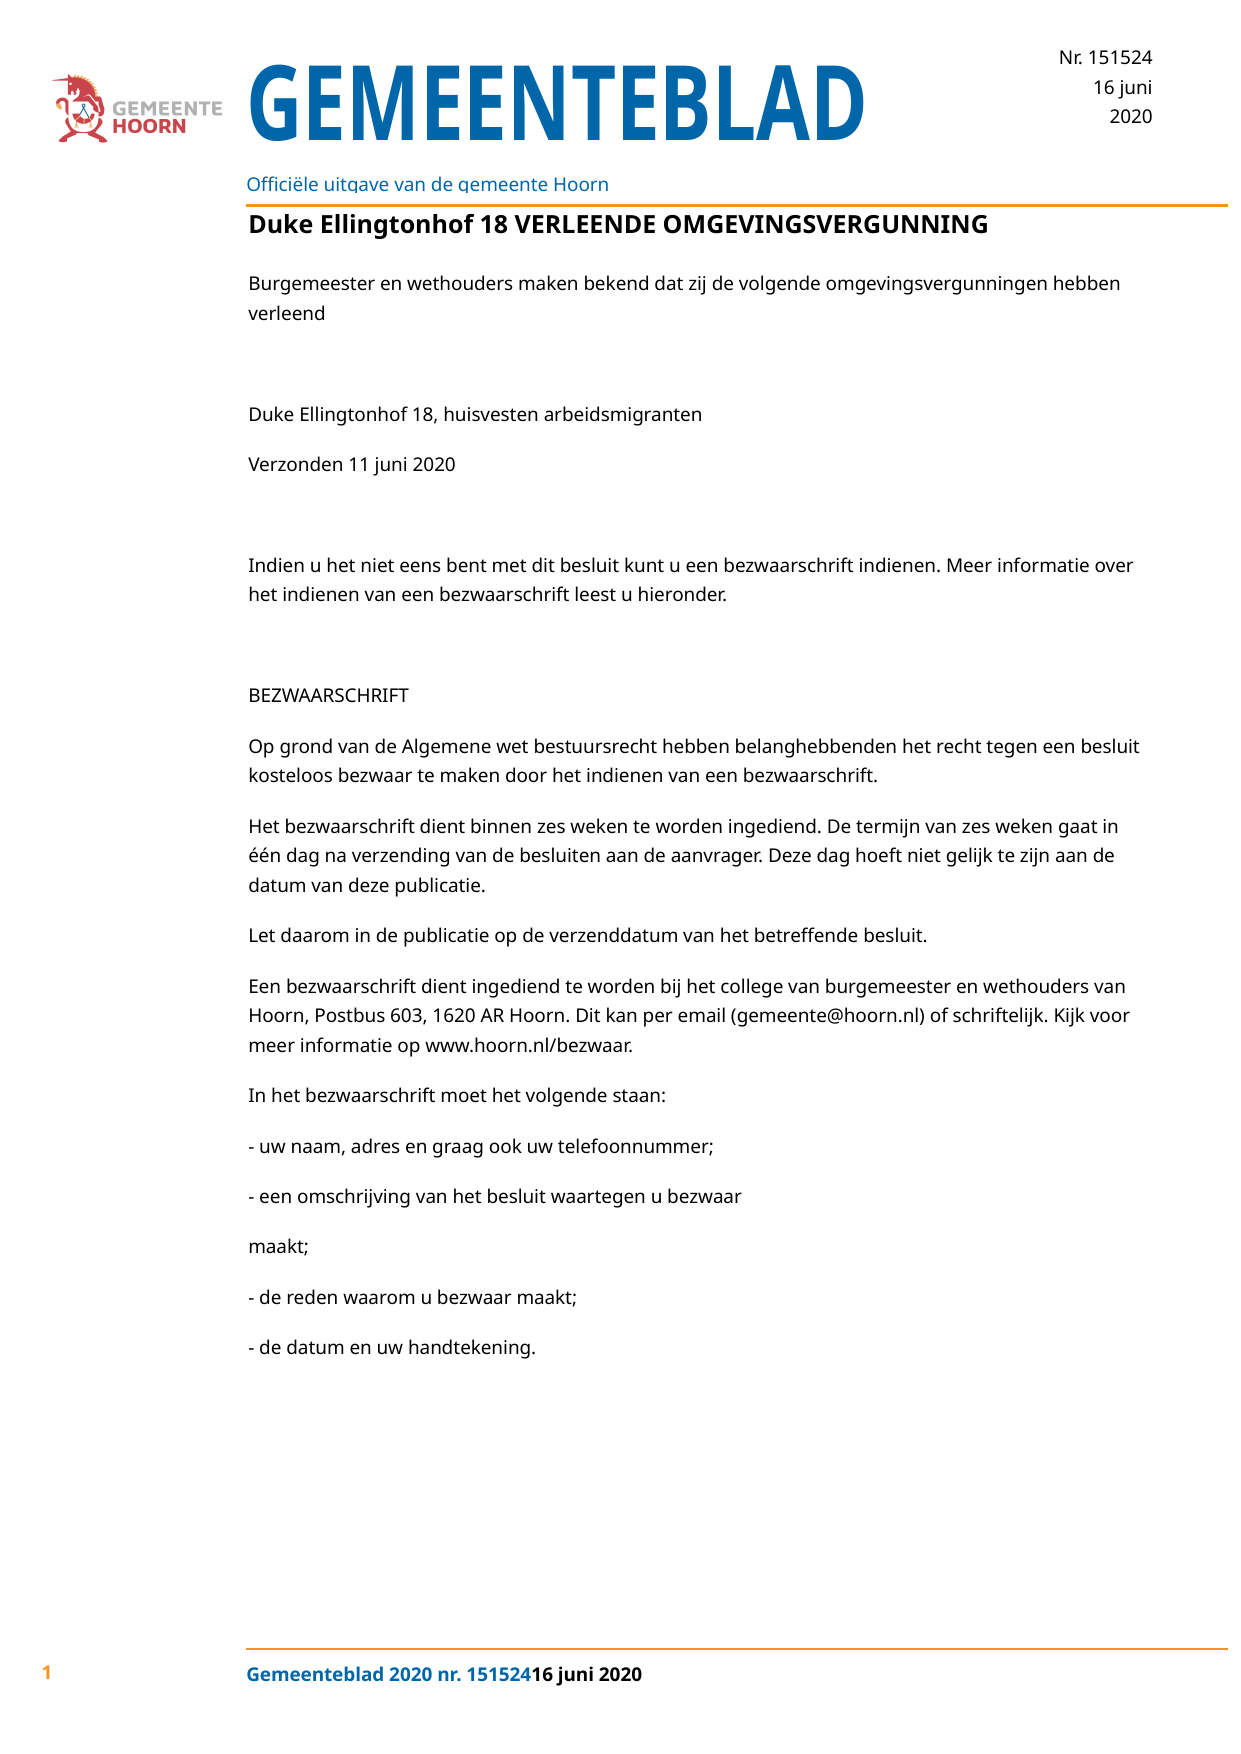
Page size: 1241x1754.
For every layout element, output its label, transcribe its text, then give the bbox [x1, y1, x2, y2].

text - de datum en uw handtekening. [248, 1334, 1152, 1360]
text Let daarom in de publicatie op de verzenddatum van het betreffende besluit. [248, 922, 1152, 948]
text BEZWAARSCHRIFT [248, 682, 1152, 708]
text Het bezwaarschrift dient binnen zes weken te worden ingediend. De termijn van zes weken gaat in één dag na verzending van de besluiten aan de aanvrager. Deze dag hoeft niet gelijk te zijn aan de datum van deze publicatie. [248, 813, 1152, 898]
text - de reden waarom u bezwaar maakt; [248, 1284, 1152, 1310]
picture [41, 47, 231, 172]
text Verzonden 11 juni 2020 [248, 451, 1152, 477]
text - uw naam, adres en graag ook uw telefoonnummer; [248, 1133, 1152, 1158]
text Op grond van de Algemene wet bestuursrecht hebben belanghebbenden het recht tegen een besluit kosteloos bezwaar te maken door het indienen van een bezwaarschrift. [248, 733, 1152, 788]
text Een bezwaarschrift dient ingediend te worden bij het college van burgemeester en wethouders van Hoorn, Postbus 603, 1620 AR Hoorn. Dit kan per email (gemeente@hoorn.nl) of schriftelijk. Kijk voor meer informatie op www.hoorn.nl/bezwaar. [248, 973, 1152, 1058]
text - een omschrijving van het besluit waartegen u bezwaar [248, 1183, 1152, 1209]
text Duke Ellingtonhof 18 VERLEENDE OMGEVINGSVERGUNNING [248, 207, 1152, 241]
text Burgemeester en wethouders maken bekend dat zij de volgende omgevingsvergunningen hebben verleend [248, 270, 1152, 326]
text Duke Ellingtonhof 18, huisvesten arbeidsmigranten [248, 401, 1152, 426]
text In het bezwaarschrift moet het volgende staan: [248, 1082, 1152, 1108]
text maakt; [248, 1234, 1152, 1259]
text Indien u het niet eens bent met dit besluit kunt u een bezwaarschrift indienen. Meer informatie over het indienen van een bezwaarschrift leest u hieronder. [248, 552, 1152, 607]
